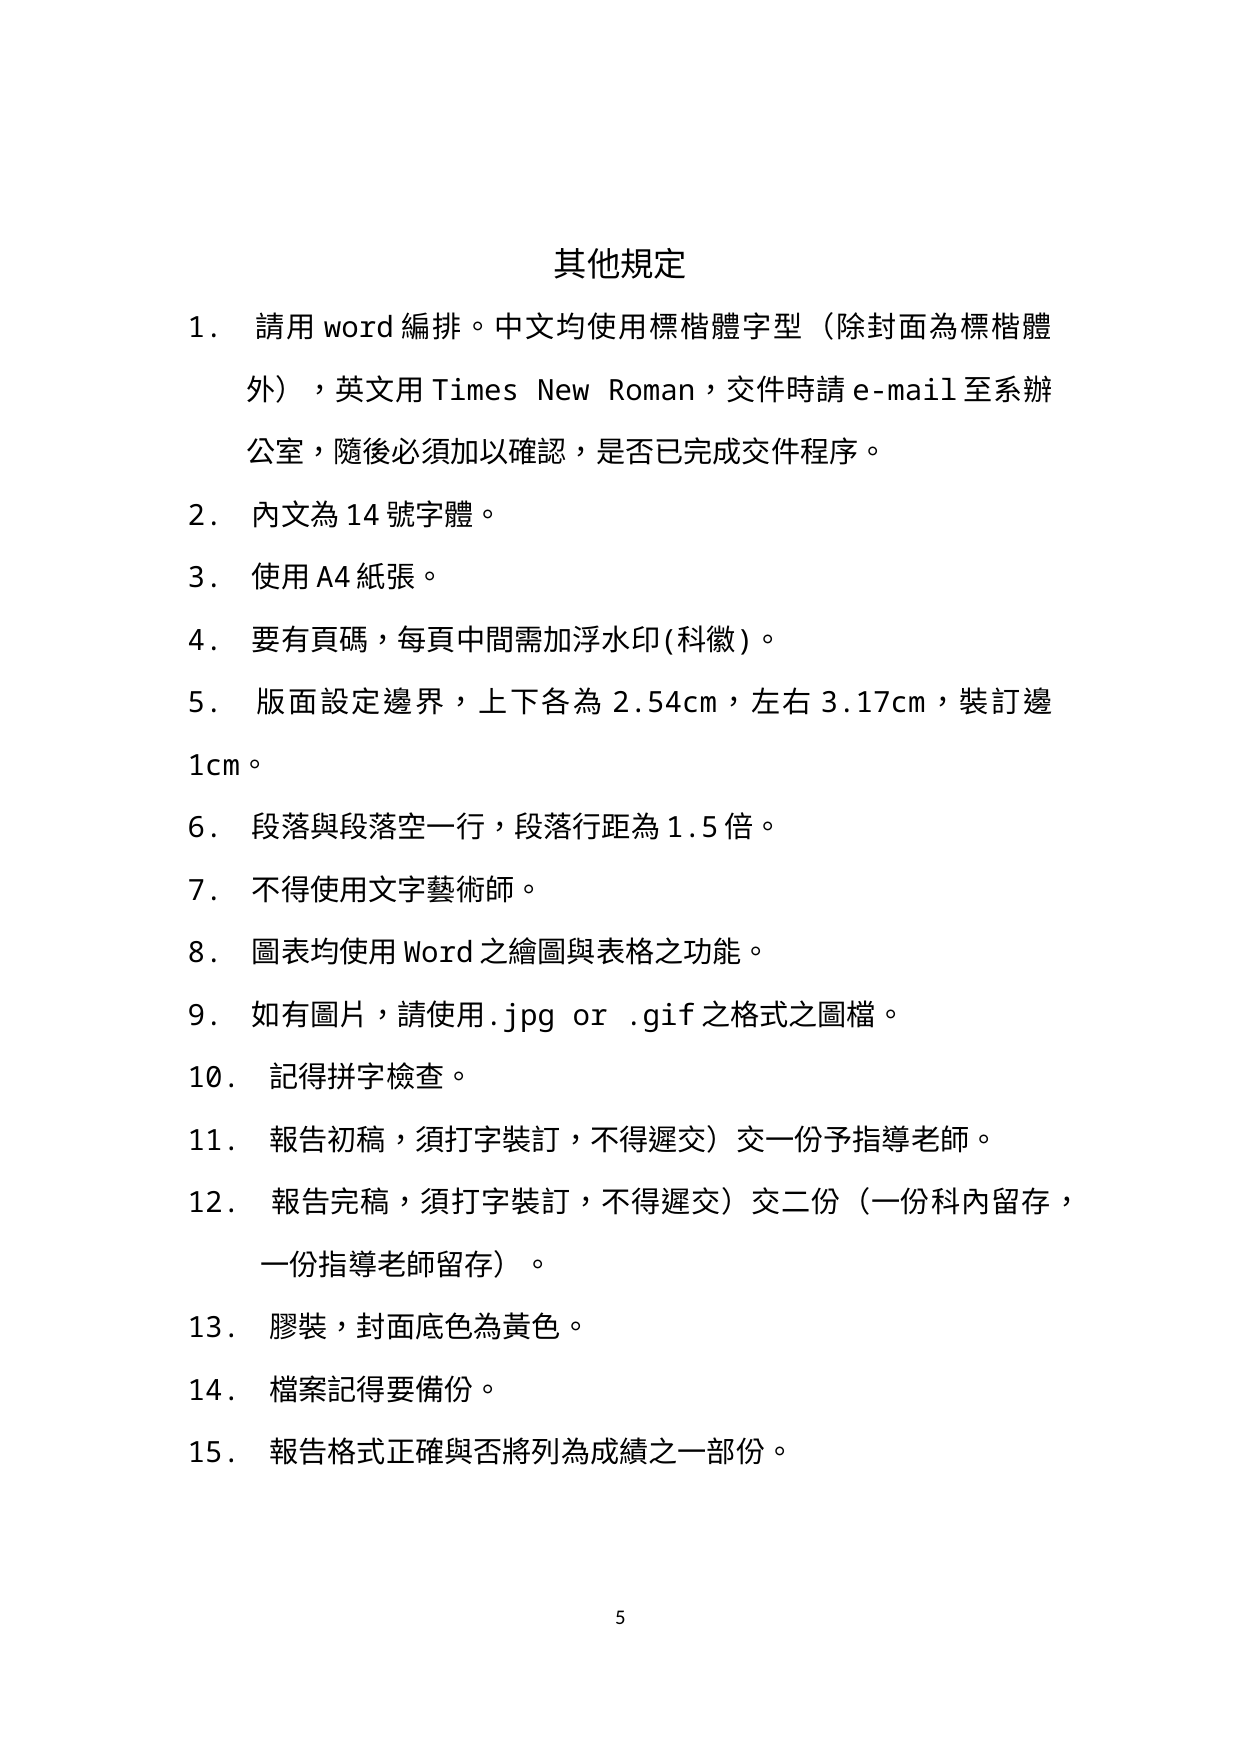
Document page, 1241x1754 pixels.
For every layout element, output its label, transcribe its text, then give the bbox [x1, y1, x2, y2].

text 9. 如有圖片，請使用.jpg or .gif之格式之圖檔。 [520, 971, 552, 1033]
text 7. 不得使用文字藝術師。 [829, 846, 913, 908]
text 8. 圖表均使用Word之繪圖與表格之功能。 [814, 908, 854, 959]
text 9. 如有圖片，請使用.jpg or .gif之格式之圖檔。 [1033, 971, 1053, 1031]
text 7. 不得使用文字藝術師。 [187, 846, 217, 908]
text 5. 版面設定邊界，上下各為2.54cm，左右3.17cm，裝訂邊1cm。 [187, 658, 1053, 783]
text 8. 圖表均使用Word之繪圖與表格之功能。 [922, 939, 944, 971]
text 10. 記得拼字檢查。 [187, 1033, 1053, 1096]
text 7. 不得使用文字藝術師。 [348, 846, 432, 908]
text 6. 段落與段落空一行，段落行距為1.5倍。 [187, 783, 217, 846]
text 13. 膠裝，封面底色為黃色。 [187, 1283, 1053, 1346]
text 8. 圖表均使用Word之繪圖與表格之功能。 [255, 949, 292, 971]
text 8. 圖表均使用Word之繪圖與表格之功能。 [368, 908, 432, 971]
text 12. 報告完稿，須打字裝訂，不得遲交）交二份（一份科內留存，一份指導老師留存）。 [187, 1158, 1053, 1283]
text [959, 596, 1053, 658]
text 1. 請用word編排。中文均使用標楷體字型（除封面為標楷體外），英文用Times New Roman，交件時請e-mail至系辦公室，隨後必須加以確認，是否已完成交件程序。 [187, 283, 1053, 471]
text 9. 如有圖片，請使用.jpg or .gif之格式之圖檔。 [187, 971, 217, 1033]
text 11. 報告初稿，須打字裝訂，不得遲交）交一份予指導老師。 [187, 1096, 238, 1158]
text 8. 圖表均使用Word之繪圖與表格之功能。 [255, 908, 272, 939]
text 6. 段落與段落空一行，段落行距為1.5倍。 [255, 783, 296, 846]
text 14. 檔案記得要備份。 [187, 1346, 1053, 1408]
text 其他規定 [187, 221, 1053, 283]
text 8. 圖表均使用Word之繪圖與表格之功能。 [1014, 908, 1053, 971]
text 8. 圖表均使用Word之繪圖與表格之功能。 [520, 908, 552, 971]
text 8. 圖表均使用Word之繪圖與表格之功能。 [187, 908, 217, 971]
text 6. 段落與段落空一行，段落行距為1.5倍。 [367, 783, 432, 846]
text 3. 使用A4紙張。 [187, 533, 1053, 596]
text 7. 不得使用文字藝術師。 [994, 846, 1053, 908]
text 7. 不得使用文字藝術師。 [639, 846, 747, 908]
text 9. 如有圖片，請使用.jpg or .gif之格式之圖檔。 [639, 971, 744, 1033]
text 6. 段落與段落空一行，段落行距為1.5倍。 [520, 809, 552, 846]
text 2. 內文為14號字體。 [187, 471, 1053, 533]
text 8. 圖表均使用Word之繪圖與表格之功能。 [639, 963, 744, 971]
text 9. 如有圖片，請使用.jpg or .gif之格式之圖檔。 [255, 971, 328, 1033]
text 6. 段落與段落空一行，段落行距為1.5倍。 [636, 783, 1053, 846]
text 9. 如有圖片，請使用.jpg or .gif之格式之圖檔。 [405, 971, 432, 1010]
text 15. 報告格式正確與否將列為成績之一部份。 [187, 1408, 1053, 1471]
text 7. 不得使用文字藝術師。 [520, 846, 552, 908]
text 11. 報告初稿，須打字裝訂，不得遲交）交一份予指導老師。 [668, 1096, 1053, 1158]
text 4. 要有頁碼，每頁中間需加浮水印(科徽)。 [187, 596, 839, 658]
